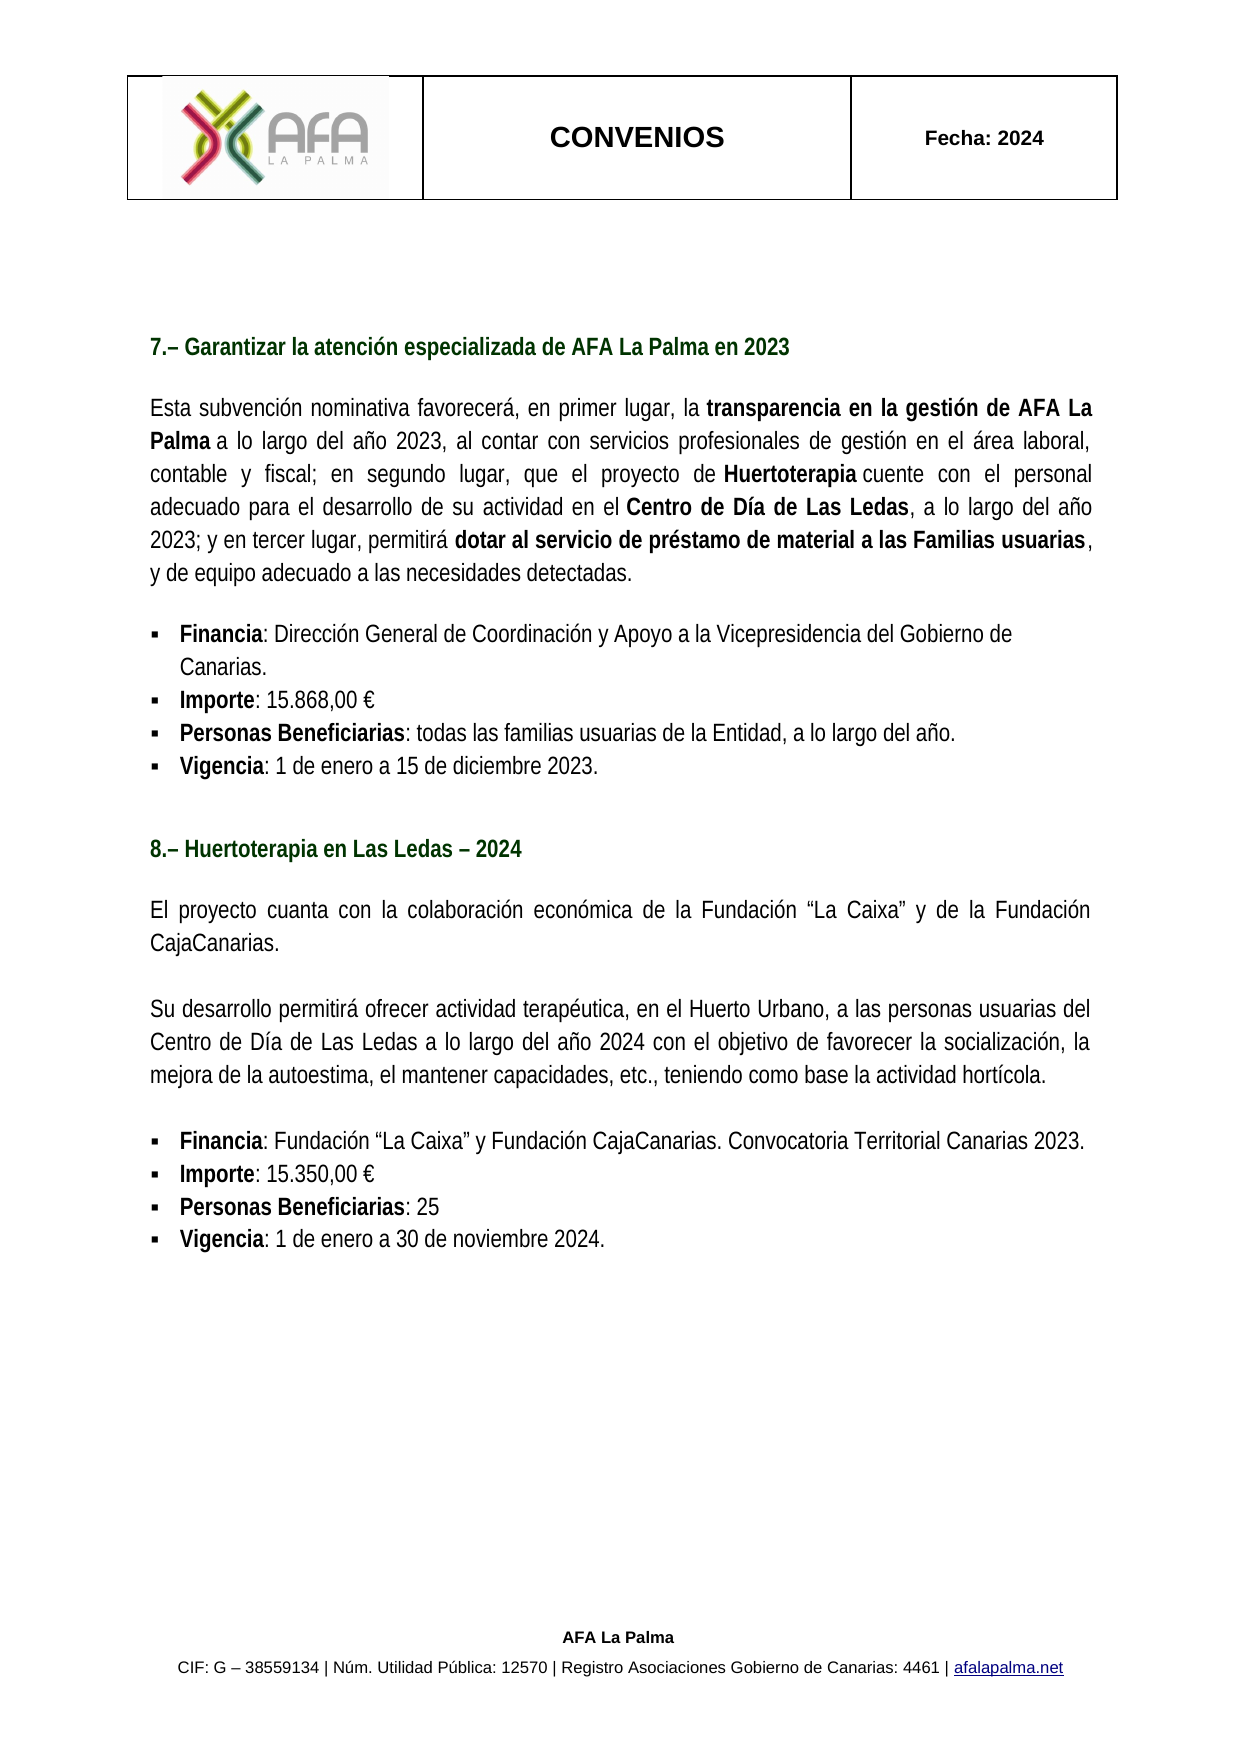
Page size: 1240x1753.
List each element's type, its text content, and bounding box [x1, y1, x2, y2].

list Financia: Fundación “La Caixa” y Fundación CajaCanarias. Convocatoria Territorial Canarias 2023. [150, 1126, 1093, 1154]
text Esta subvención nominativa favorecerá, en primer lugar, la transparencia en la gestión de AFA La Palma a lo largo del año 2023, al contar con servicios profesionales de gestión en el área laboral, contable y fiscal; en segundo lugar, que el proyecto de Huertoterapia cuente con el personal adecuado para el desarrollo de su actividad en el Centro de Día de Las Ledas, a lo largo del año 2023; y en tercer lugar, permitirá dotar al servicio de préstamo de material a las Familias usuarias, y de equipo adecuado a las necesidades detectadas. [150, 393, 1093, 587]
list Personas Beneficiarias: todas las familias usuarias de la Entidad, a lo largo del año. [150, 718, 1093, 747]
list Importe: 15.868,00 € [150, 685, 1093, 714]
list Importe: 15.350,00 € [150, 1158, 1093, 1187]
subtitle 8.– Huertoterapia en Las Ledas – 2024 [150, 834, 1093, 862]
list Vigencia: 1 de enero a 30 de noviembre 2024. [150, 1224, 1093, 1253]
subtitle Su desarrollo permitirá ofrecer actividad terapéutica, en el Huerto Urbano, a las personas usuarias del Centro de Día de Las Ledas a lo largo del año 2024 con el objetivo de favorecer la socialización, la mejora de la autoestima, el mantener capacidades, etc., teniendo como base la actividad hortícola. [150, 994, 1093, 1088]
list Financia: Dirección General de Coordinación y Apoyo a la Vicepresidencia del Gobierno de Canarias. [150, 619, 1093, 681]
subtitle El proyecto cuanta con la colaboración económica de la Fundación “La Caixa” y de la Fundación CajaCanarias. [150, 895, 1093, 957]
subtitle 7.– Garantizar la atención especializada de AFA La Palma en 2023 [150, 332, 1093, 360]
list Personas Beneficiarias: 25 [150, 1191, 1093, 1220]
list Vigencia: 1 de enero a 15 de diciembre 2023. [150, 751, 1093, 780]
